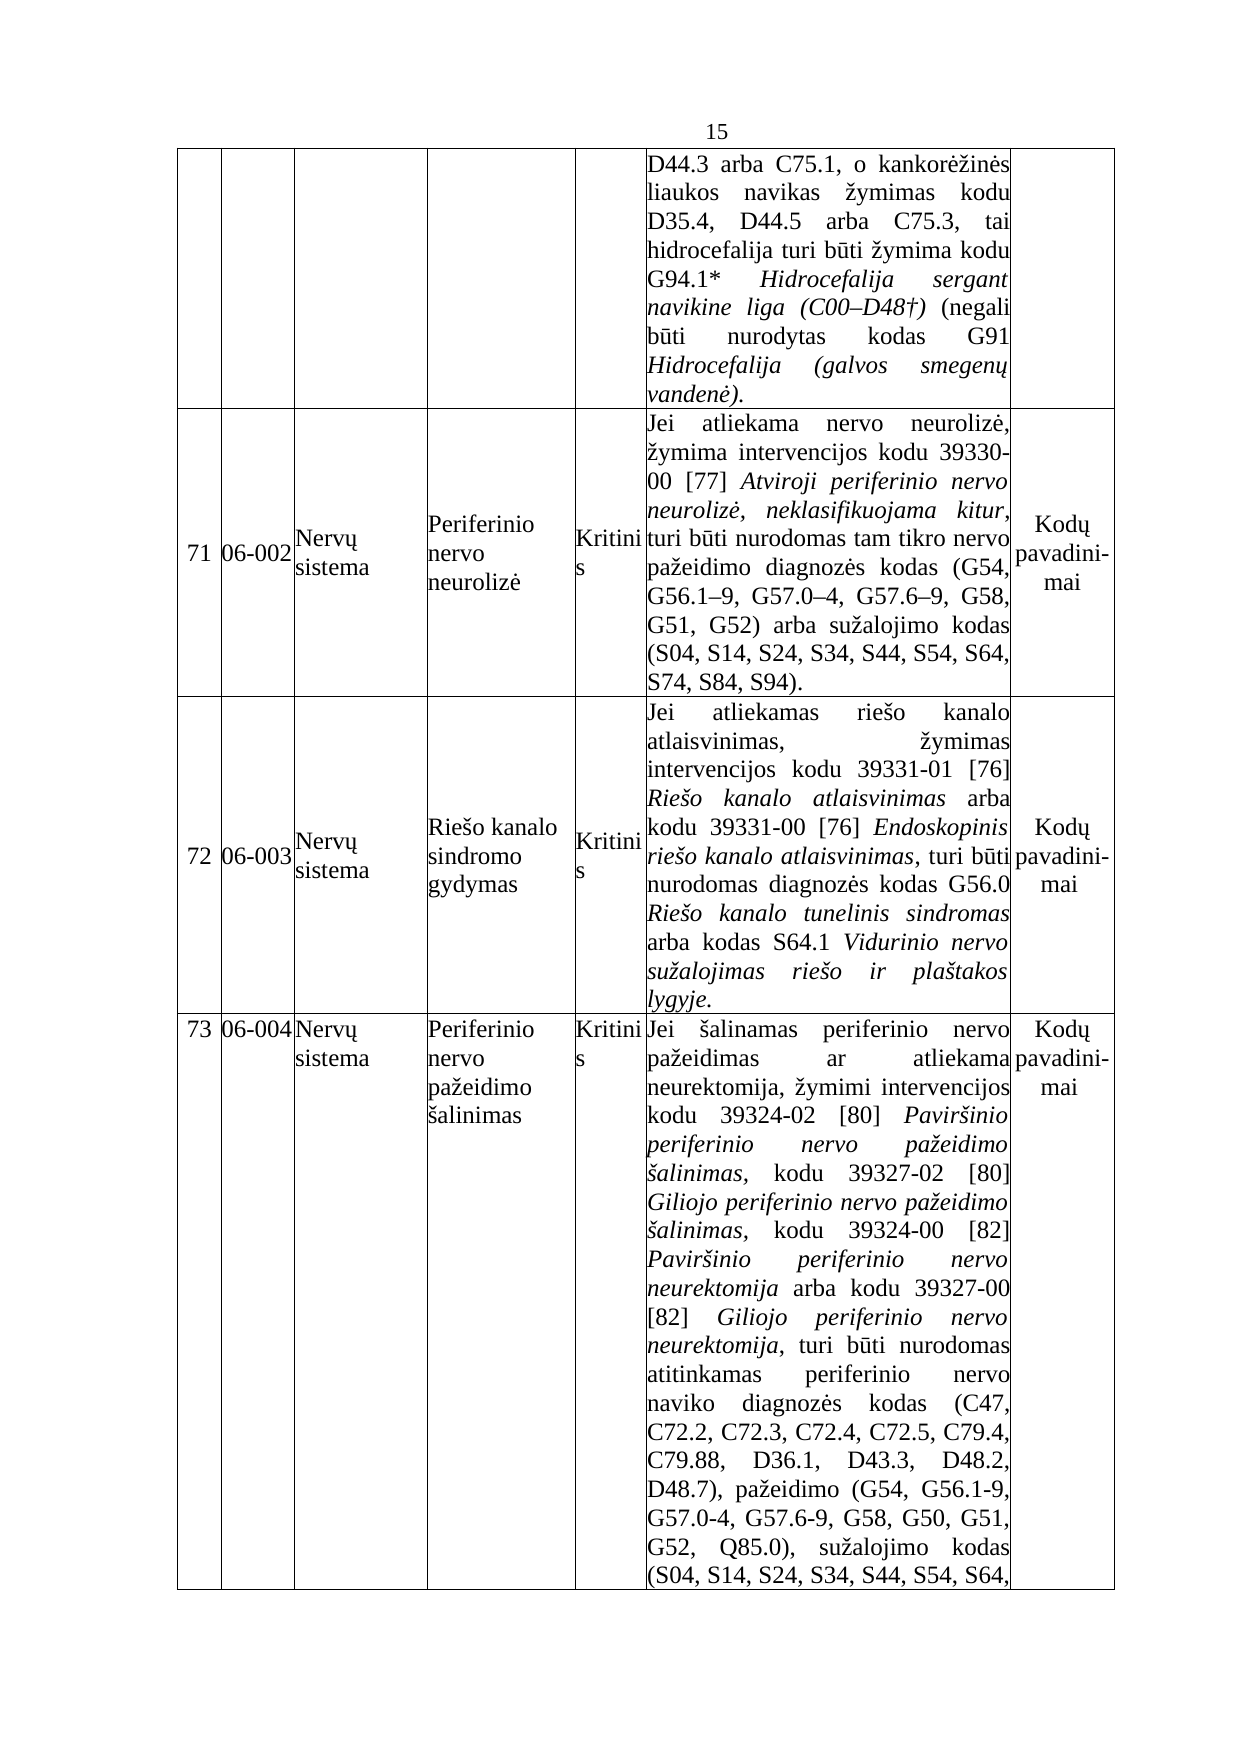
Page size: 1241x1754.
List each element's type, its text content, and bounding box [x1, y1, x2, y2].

table_cell 06-004 [222, 1014, 294, 1589]
table_cell [428, 149, 575, 407]
table_cell Kritinis [576, 409, 646, 696]
table_cell [178, 149, 221, 407]
table_cell Nervų sistema [295, 1014, 427, 1589]
table_cell 72 [178, 697, 221, 1013]
table_cell 06-002 [222, 409, 294, 696]
table_cell Kritinis [576, 1014, 646, 1589]
table_cell 71 [178, 409, 221, 696]
table_cell Kodų pavadini-mai [1011, 697, 1114, 1013]
table_cell Jei atliekama nervo neurolizė, žymima intervencijos kodu 39330-00 [77] Atviroji periferinio nervo neurolizė, neklasifikuojama kitur, turi būti nurodomas tam tikro nervo pažeidimo diagnozės kodas (G54, G56.1–9, G57.0–4, G57.6–9, G58, G51, G52) arba sužalojimo kodas (S04, S14, S24, S34, S44, S54, S64, S74, S84, S94). [647, 409, 1010, 696]
table_cell Kodų pavadini-mai [1011, 1014, 1114, 1589]
table_cell 06-003 [222, 697, 294, 1013]
table_cell [1011, 149, 1114, 407]
table_cell Riešo kanalo sindromo gydymas [428, 697, 575, 1013]
table_cell Nervų sistema [295, 697, 427, 1013]
table_cell 73 [178, 1014, 221, 1589]
table_cell Periferinio nervo pažeidimo šalinimas [428, 1014, 575, 1589]
table_cell Kodų pavadini-mai [1011, 409, 1114, 696]
table_cell Jei šalinamas periferinio nervo pažeidimas ar atliekama neurektomija, žymimi intervencijos kodu 39324-02 [80] Paviršinio periferinio nervo pažeidimo šalinimas, kodu 39327-02 [80] Giliojo periferinio nervo pažeidimo šalinimas, kodu 39324-00 [82] Paviršinio periferinio nervo neurektomija arba kodu 39327-00 [82] Giliojo periferinio nervo neurektomija, turi būti nurodomas atitinkamas periferinio nervo naviko diagnozės kodas (C47, C72.2, C72.3, C72.4, C72.5, C79.4, C79.88, D36.1, D43.3, D48.2, D48.7), pažeidimo (G54, G56.1-9, G57.0-4, G57.6-9, G58, G50, G51, G52, Q85.0), sužalojimo kodas (S04, S14, S24, S34, S44, S54, S64, [647, 1014, 1010, 1589]
table_cell Kritinis [576, 697, 646, 1013]
table_cell Periferinio nervo neurolizė [428, 409, 575, 696]
table_cell Nervų sistema [295, 409, 427, 696]
table_cell [222, 149, 294, 407]
table_cell Jei atliekamas riešo kanalo atlaisvinimas, žymimas intervencijos kodu 39331-01 [76] Riešo kanalo atlaisvinimas arba kodu 39331-00 [76] Endoskopinis riešo kanalo atlaisvinimas, turi būti nurodomas diagnozės kodas G56.0 Riešo kanalo tunelinis sindromas arba kodas S64.1 Vidurinio nervo sužalojimas riešo ir plaštakos lygyje. [647, 697, 1010, 1013]
table_cell [576, 149, 646, 407]
table_cell [295, 149, 427, 407]
table_cell D44.3 arba C75.1, o kankorėžinės liaukos navikas žymimas kodu D35.4, D44.5 arba C75.3, tai hidrocefalija turi būti žymima kodu G94.1* Hidrocefalija sergant navikine liga (C00–D48†) (negali būti nurodytas kodas G91 Hidrocefalija (galvos smegenų vandenė). [647, 149, 1010, 407]
